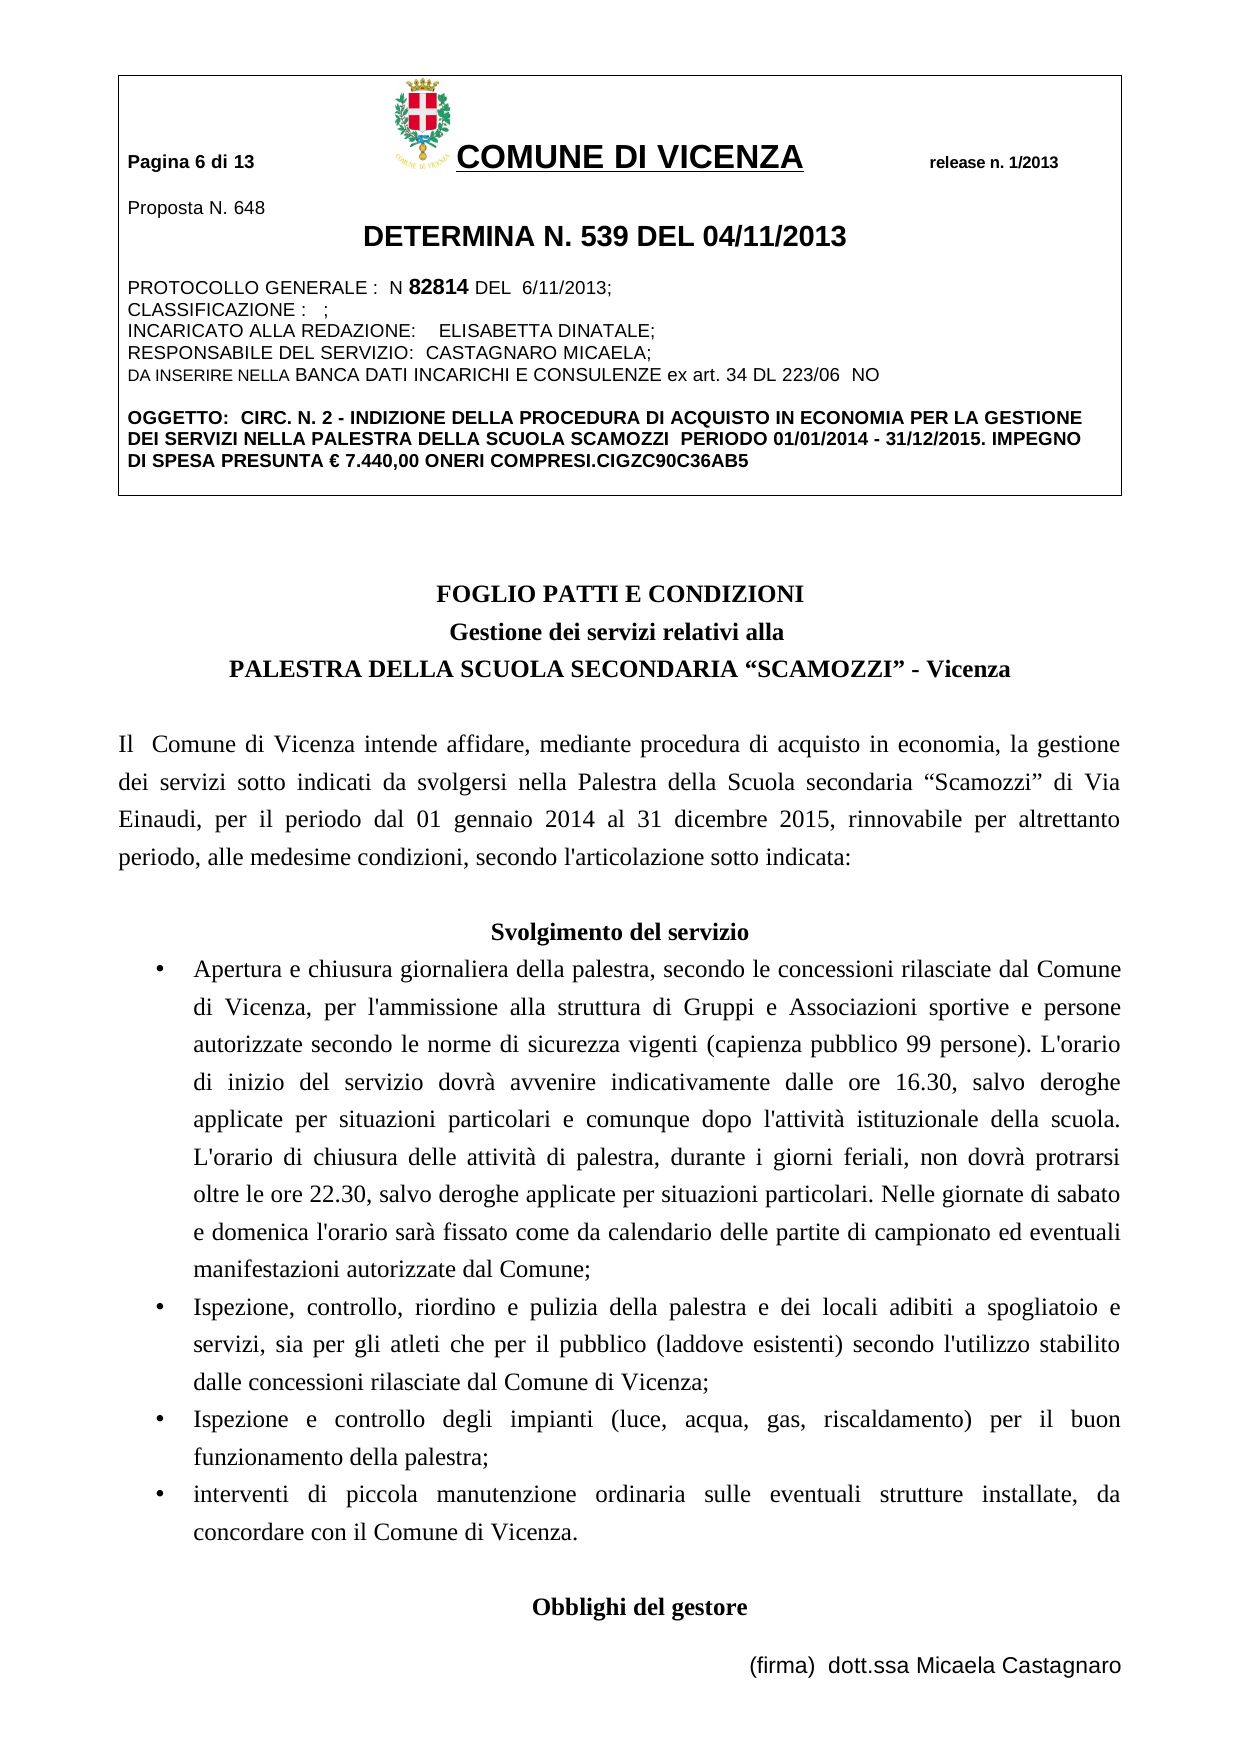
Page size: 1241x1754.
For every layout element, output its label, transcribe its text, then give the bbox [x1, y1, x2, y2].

list Ispezione, controllo, riordino e pulizia della palestra e dei locali adibiti a spogliatoio e servizi, sia per gli atleti che per il pubblico (laddove esistenti) secondo l'utilizzo stabilito dalle concessioni rilasciate dal Comune di Vicenza; [156, 1283, 1122, 1396]
text Svolgimento del servizio [118, 908, 1122, 946]
list Apertura e chiusura giornaliera della palestra, secondo le concessioni rilasciate dal Comune di Vicenza, per l'ammissione alla struttura di Gruppi e Associazioni sportive e persone autorizzate secondo le norme di sicurezza vigenti (capienza pubblico 99 persone). L'orario di inizio del servizio dovrà avvenire indicativamente dalle ore 16.30, salvo deroghe applicate per situazioni particolari e comunque dopo l'attività istituzionale della scuola. L'orario di chiusura delle attività di palestra, durante i giorni feriali, non dovrà protrarsi oltre le ore 22.30, salvo deroghe applicate per situazioni particolari. Nelle giornate di sabato e domenica l'orario sarà fissato come da calendario delle partite di campionato ed eventuali manifestazioni autorizzate dal Comune; [156, 946, 1122, 1283]
text Il Comune di Vicenza intende affidare, mediante procedura di acquisto in economia, la gestione dei servizi sotto indicati da svolgersi nella Palestra della Scuola secondaria “Scamozzi” di Via Einaudi, per il periodo dal 01 gennaio 2014 al 31 dicembre 2015, rinnovabile per altrettanto periodo, alle medesime condizioni, secondo l'articolazione sotto indicata: [118, 721, 1122, 871]
text Gestione dei servizi relativi alla [118, 608, 1122, 646]
list Ispezione e controllo degli impianti (luce, acqua, gas, riscaldamento) per il buon funzionamento della palestra; [156, 1396, 1122, 1471]
text PALESTRA DELLA SCUOLA SECONDARIA “SCAMOZZI” - Vicenza [118, 646, 1122, 683]
text Obblighi del gestore [118, 1583, 1122, 1621]
picture [394, 78, 451, 169]
text FOGLIO PATTI E CONDIZIONI [118, 571, 1122, 608]
list interventi di piccola manutenzione ordinaria sulle eventuali strutture installate, da concordare con il Comune di Vicenza. [156, 1471, 1122, 1546]
